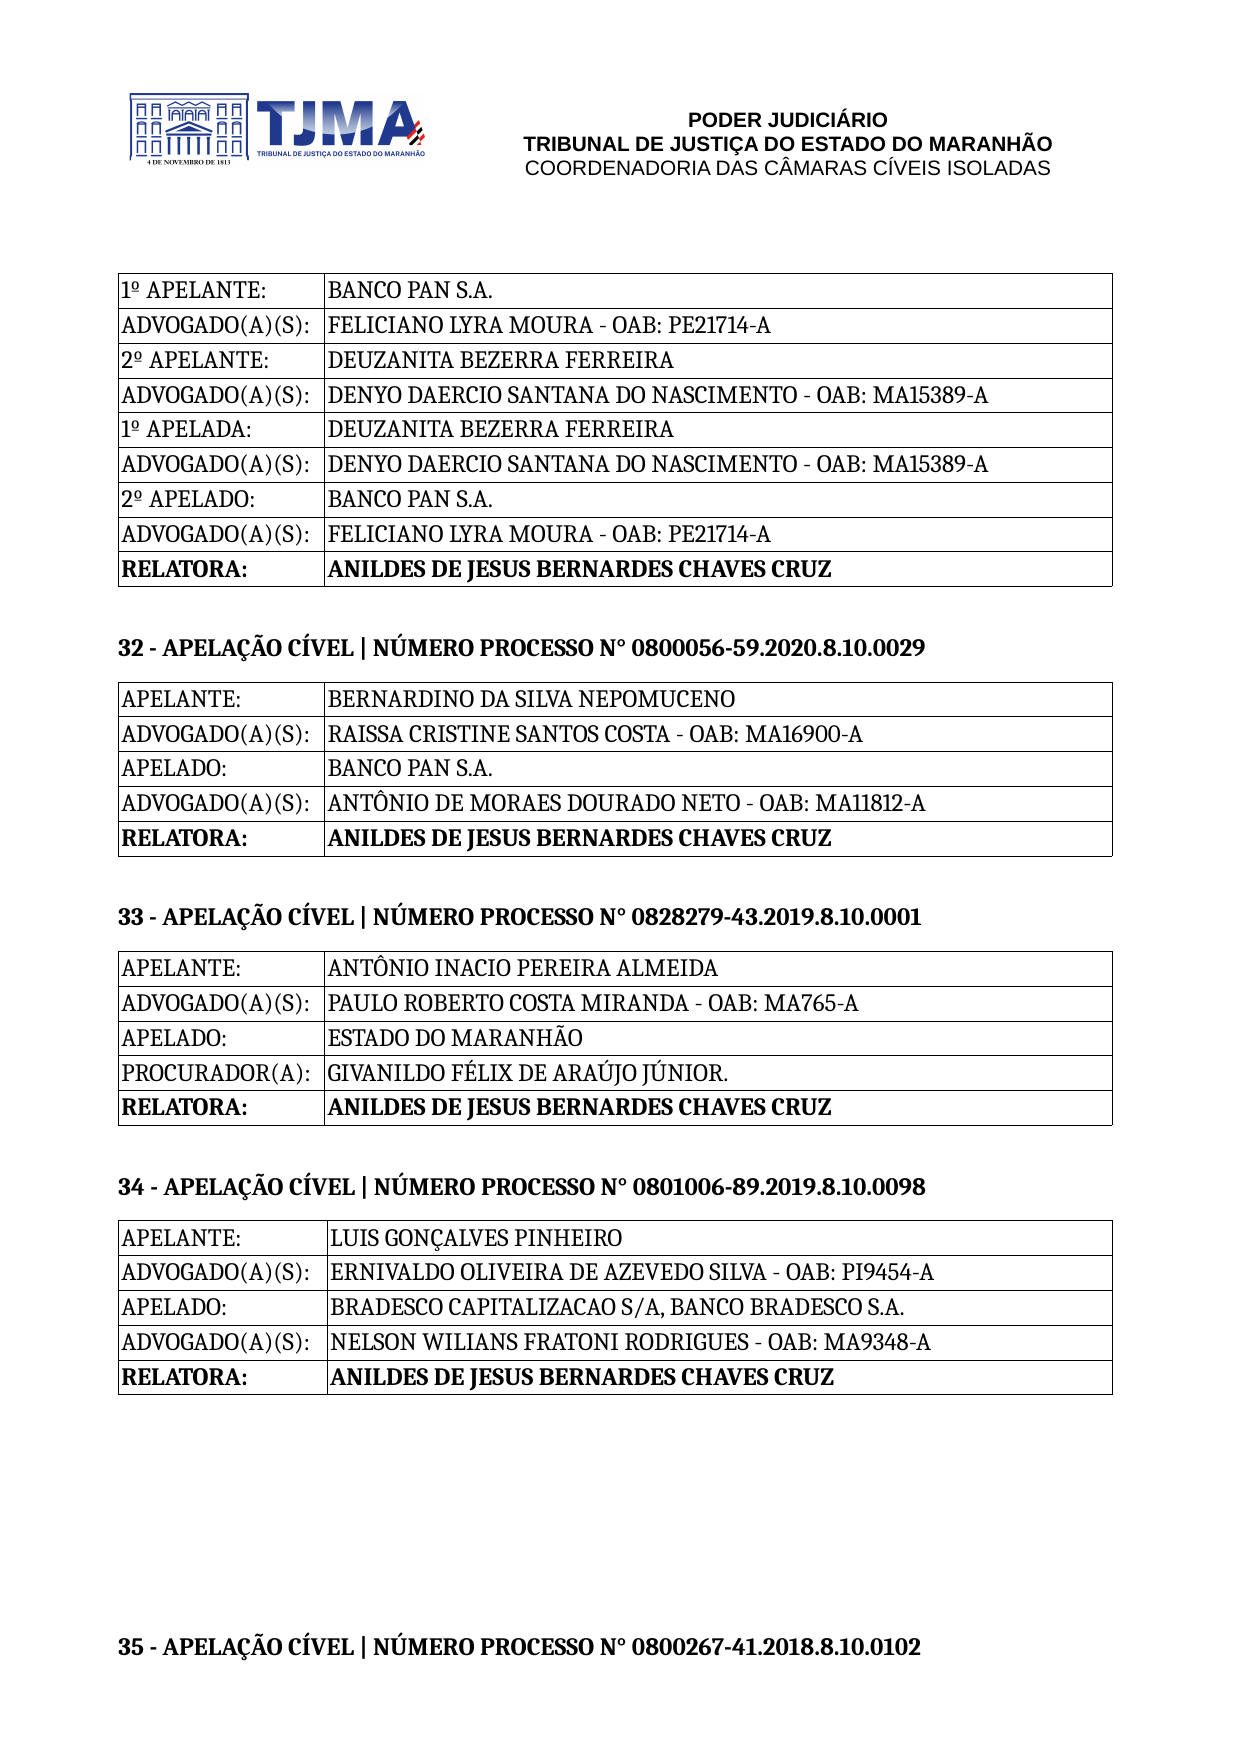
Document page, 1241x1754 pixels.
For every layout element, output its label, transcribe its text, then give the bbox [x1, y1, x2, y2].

table_cell APELADO: [119, 752, 324, 786]
table_cell ADVOGADO(A)(S): [119, 987, 324, 1021]
picture [129, 93, 425, 166]
table_cell ANILDES DE JESUS BERNARDES CHAVES CRUZ [325, 822, 1112, 856]
table_cell DEUZANITA BEZERRA FERREIRA [325, 413, 1112, 447]
table_cell ADVOGADO(A)(S): [119, 1256, 327, 1290]
table_cell NELSON WILIANS FRATONI RODRIGUES - OAB: MA9348-A [328, 1326, 1112, 1359]
table_header APELANTE: [119, 952, 324, 986]
table_cell RELATORA: [119, 1091, 324, 1125]
text 32 - APELAÇÃO CÍVEL | NÚMERO PROCESSO N° 0800056-59.2020.8.10.0029 [118, 634, 1181, 663]
table_cell RELATORA: [119, 822, 324, 856]
table_cell FELICIANO LYRA MOURA - OAB: PE21714-A [325, 518, 1112, 551]
text 33 - APELAÇÃO CÍVEL | NÚMERO PROCESSO N° 0828279-43.2019.8.10.0001 [118, 903, 1181, 932]
table_cell DENYO DAERCIO SANTANA DO NASCIMENTO - OAB: MA15389-A [325, 448, 1112, 482]
table_header BANCO PAN S.A. [325, 274, 1112, 308]
table_cell ADVOGADO(A)(S): [119, 518, 324, 551]
table_cell ADVOGADO(A)(S): [119, 717, 324, 751]
text 35 - APELAÇÃO CÍVEL | NÚMERO PROCESSO N° 0800267-41.2018.8.10.0102 [118, 1632, 1181, 1661]
table_cell BANCO PAN S.A. [325, 752, 1112, 786]
table_cell ANILDES DE JESUS BERNARDES CHAVES CRUZ [328, 1361, 1112, 1394]
table_cell BRADESCO CAPITALIZACAO S/A, BANCO BRADESCO S.A. [328, 1291, 1112, 1325]
table_header 1º APELANTE: [119, 274, 324, 308]
table_header LUIS GONÇALVES PINHEIRO [328, 1221, 1112, 1255]
table_cell ADVOGADO(A)(S): [119, 309, 324, 343]
table_cell ADVOGADO(A)(S): [119, 787, 324, 821]
table_cell ESTADO DO MARANHÃO [325, 1022, 1112, 1055]
table_cell PROCURADOR(A): [119, 1056, 324, 1090]
table_cell ERNIVALDO OLIVEIRA DE AZEVEDO SILVA - OAB: PI9454-A [328, 1256, 1112, 1290]
table_header ANTÔNIO INACIO PEREIRA ALMEIDA [325, 952, 1112, 986]
table_cell APELADO: [119, 1022, 324, 1055]
table_cell DENYO DAERCIO SANTANA DO NASCIMENTO - OAB: MA15389-A [325, 379, 1112, 412]
table_cell ANILDES DE JESUS BERNARDES CHAVES CRUZ [325, 552, 1112, 586]
table_cell ADVOGADO(A)(S): [119, 1326, 327, 1359]
table_cell 2º APELADO: [119, 483, 324, 517]
table_header APELANTE: [119, 683, 324, 716]
table_cell RELATORA: [119, 1361, 327, 1394]
table_header APELANTE: [119, 1221, 327, 1255]
table_cell DEUZANITA BEZERRA FERREIRA [325, 344, 1112, 377]
text 34 - APELAÇÃO CÍVEL | NÚMERO PROCESSO N° 0801006-89.2019.8.10.0098 [118, 1173, 1181, 1201]
table_cell GIVANILDO FÉLIX DE ARAÚJO JÚNIOR. [325, 1056, 1112, 1090]
table_cell PAULO ROBERTO COSTA MIRANDA - OAB: MA765-A [325, 987, 1112, 1021]
table_cell 1º APELADA: [119, 413, 324, 447]
table_header BERNARDINO DA SILVA NEPOMUCENO [325, 683, 1112, 716]
table_cell ADVOGADO(A)(S): [119, 379, 324, 412]
table_cell RAISSA CRISTINE SANTOS COSTA - OAB: MA16900-A [325, 717, 1112, 751]
table_cell 2º APELANTE: [119, 344, 324, 377]
table_cell FELICIANO LYRA MOURA - OAB: PE21714-A [325, 309, 1112, 343]
table_cell APELADO: [119, 1291, 327, 1325]
table_cell BANCO PAN S.A. [325, 483, 1112, 517]
table_cell RELATORA: [119, 552, 324, 586]
table_cell ADVOGADO(A)(S): [119, 448, 324, 482]
table_cell ANILDES DE JESUS BERNARDES CHAVES CRUZ [325, 1091, 1112, 1125]
table_cell ANTÔNIO DE MORAES DOURADO NETO - OAB: MA11812-A [325, 787, 1112, 821]
